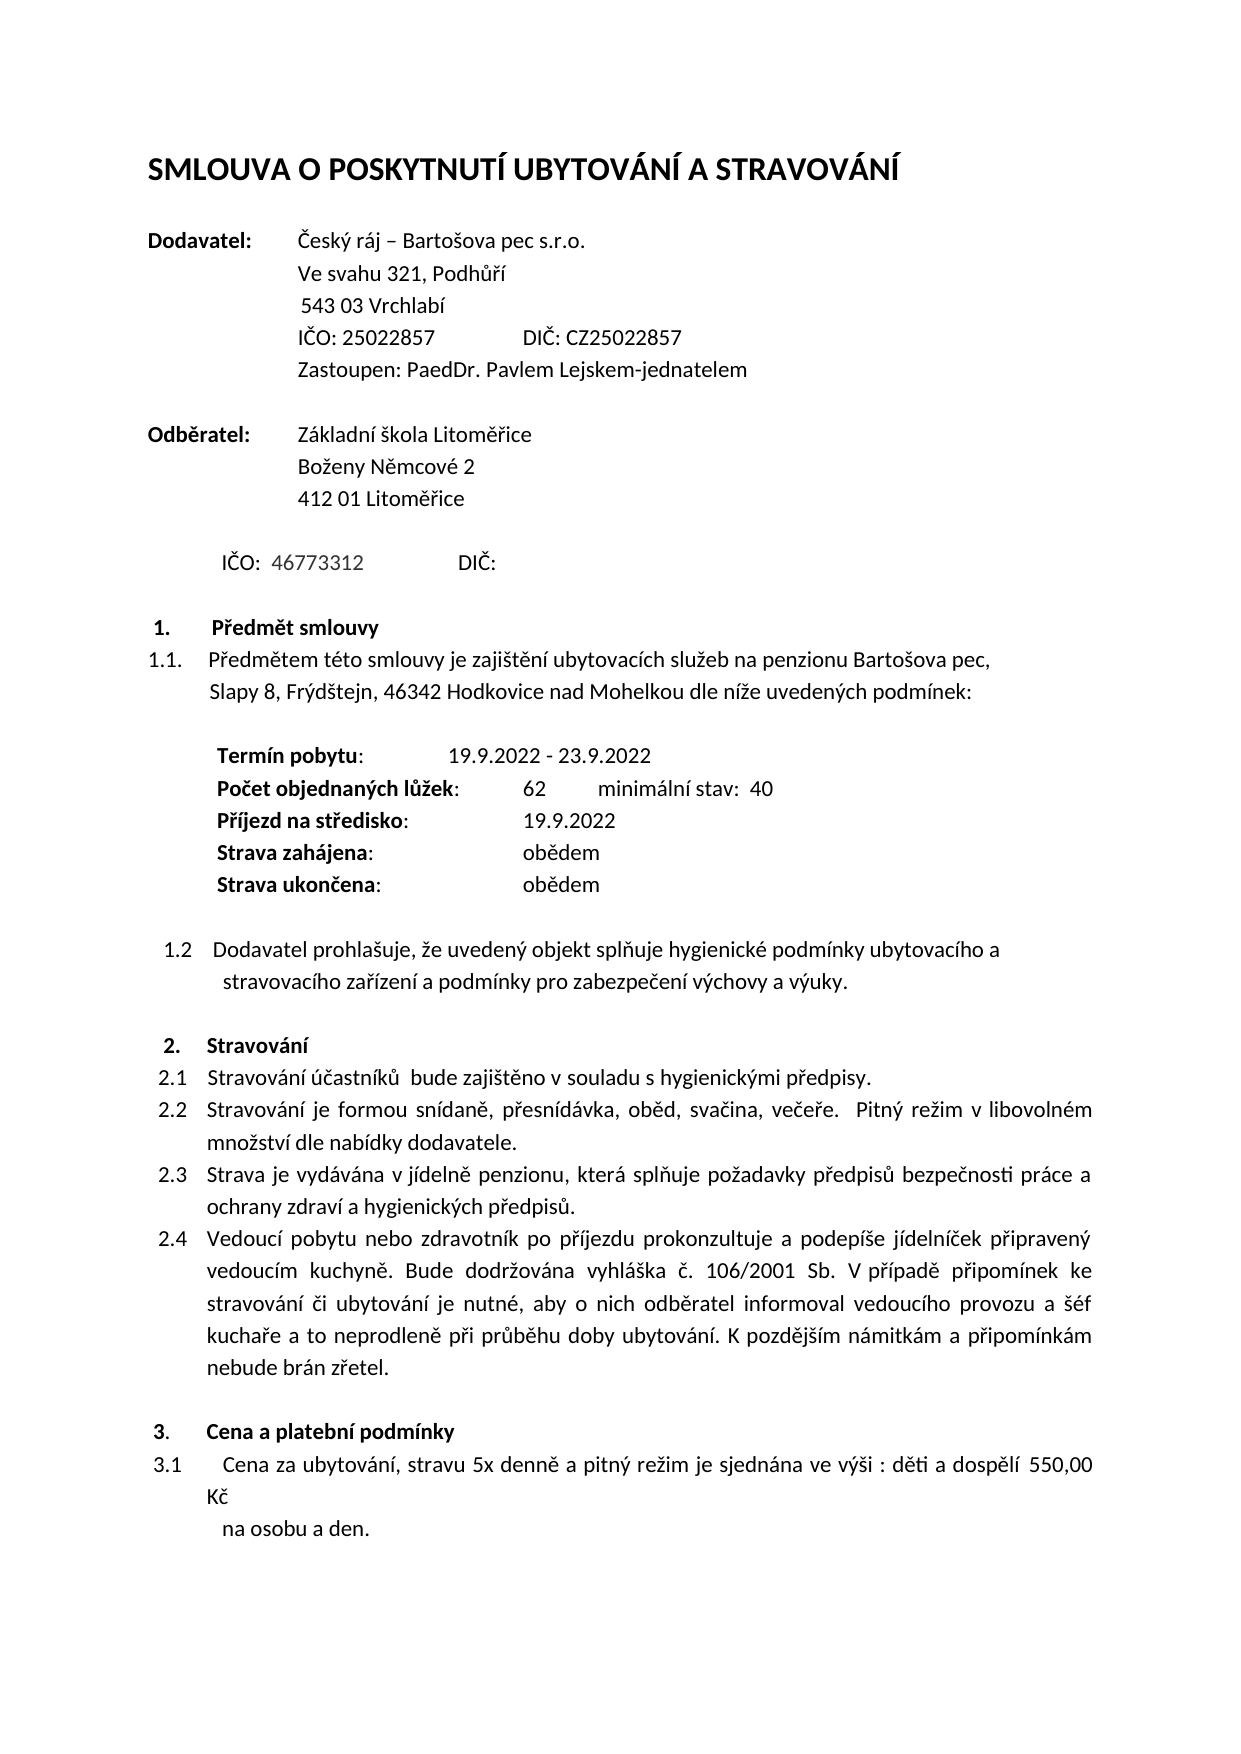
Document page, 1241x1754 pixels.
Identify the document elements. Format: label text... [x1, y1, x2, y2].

text 2. Stravování [148, 1031, 1093, 1059]
text Slapy 8, Frýdštejn, 46342 Hodkovice nad Mohelkou dle níže uvedených podmínek: [148, 677, 1093, 705]
text 412 01 Litoměřice [148, 484, 1093, 512]
text Odběratel: Základní škola Litoměřice [148, 420, 1093, 448]
text IČO: 46773312 DIČ: [148, 548, 1093, 576]
text Zastoupen: PaedDr. Pavlem Lejskem-jednatelem [148, 355, 1093, 383]
text Termín pobytu: 19.9.2022 - 23.9.2022 [207, 742, 1093, 769]
text Strava ukončena: obědem [207, 870, 1093, 898]
text SMLOUVA O POSKYTNUTÍ UBYTOVÁNÍ A STRAVOVÁNÍ [148, 148, 1093, 188]
text Boženy Němcové 2 [148, 452, 1093, 480]
text Dodavatel: Český ráj – Bartošova pec s.r.o. [148, 227, 1093, 254]
text 1.2 Dodavatel prohlašuje, že uvedený objekt splňuje hygienické podmínky ubytovacího a stravovacího zařízení a podmínky pro zabezpečení výchovy a výuky. [148, 935, 1093, 995]
text na osobu a den. [148, 1514, 1093, 1542]
text 2.1 Stravování účastníků bude zajištěno v souladu s hygienickými předpisy. [148, 1063, 1093, 1091]
text Počet objednaných lůžek: 62 minimální stav: 40 [207, 774, 1093, 802]
text Příjezd na středisko: 19.9.2022 [207, 806, 1093, 834]
text 1. Předmět smlouvy [148, 613, 1093, 641]
text 1.1. Předmětem této smlouvy je zajištění ubytovacích služeb na penzionu Bartošova pec, [148, 645, 1093, 673]
text 2.2 Stravování je formou snídaně, přesnídávka, oběd, svačina, večeře. Pitný režim v libovolném množství dle nabídky dodavatele. [148, 1096, 1093, 1156]
text 2.4 Vedoucí pobytu nebo zdravotník po příjezdu prokonzultuje a podepíše jídelníček připravený vedoucím kuchyně. Bude dodržována vyhláška č. 106/2001 Sb. V případě připomínek ke stravování či ubytování je nutné, aby o nich odběratel informoval vedoucího provozu a šéf kuchaře a to neprodleně při průběhu doby ubytování. K pozdějším námitkám a připomínkám nebude brán zřetel. [148, 1224, 1093, 1381]
text 3. Cena a platební podmínky [148, 1417, 1093, 1446]
text IČO: 25022857 DIČ: CZ25022857 [148, 323, 1093, 351]
text 2.3 Strava je vydávána v jídelně penzionu, která splňuje požadavky předpisů bezpečnosti práce a ochrany zdraví a hygienických předpisů. [148, 1160, 1093, 1220]
text Ve svahu 321, Podhůří [148, 259, 1093, 287]
text 3.1 Cena za ubytování, stravu 5x denně a pitný režim je sjednána ve výši : děti a dospělí 550,00 Kč [148, 1450, 1093, 1510]
text Strava zahájena: obědem [207, 838, 1093, 866]
text 543 03 Vrchlabí [221, 291, 1093, 319]
